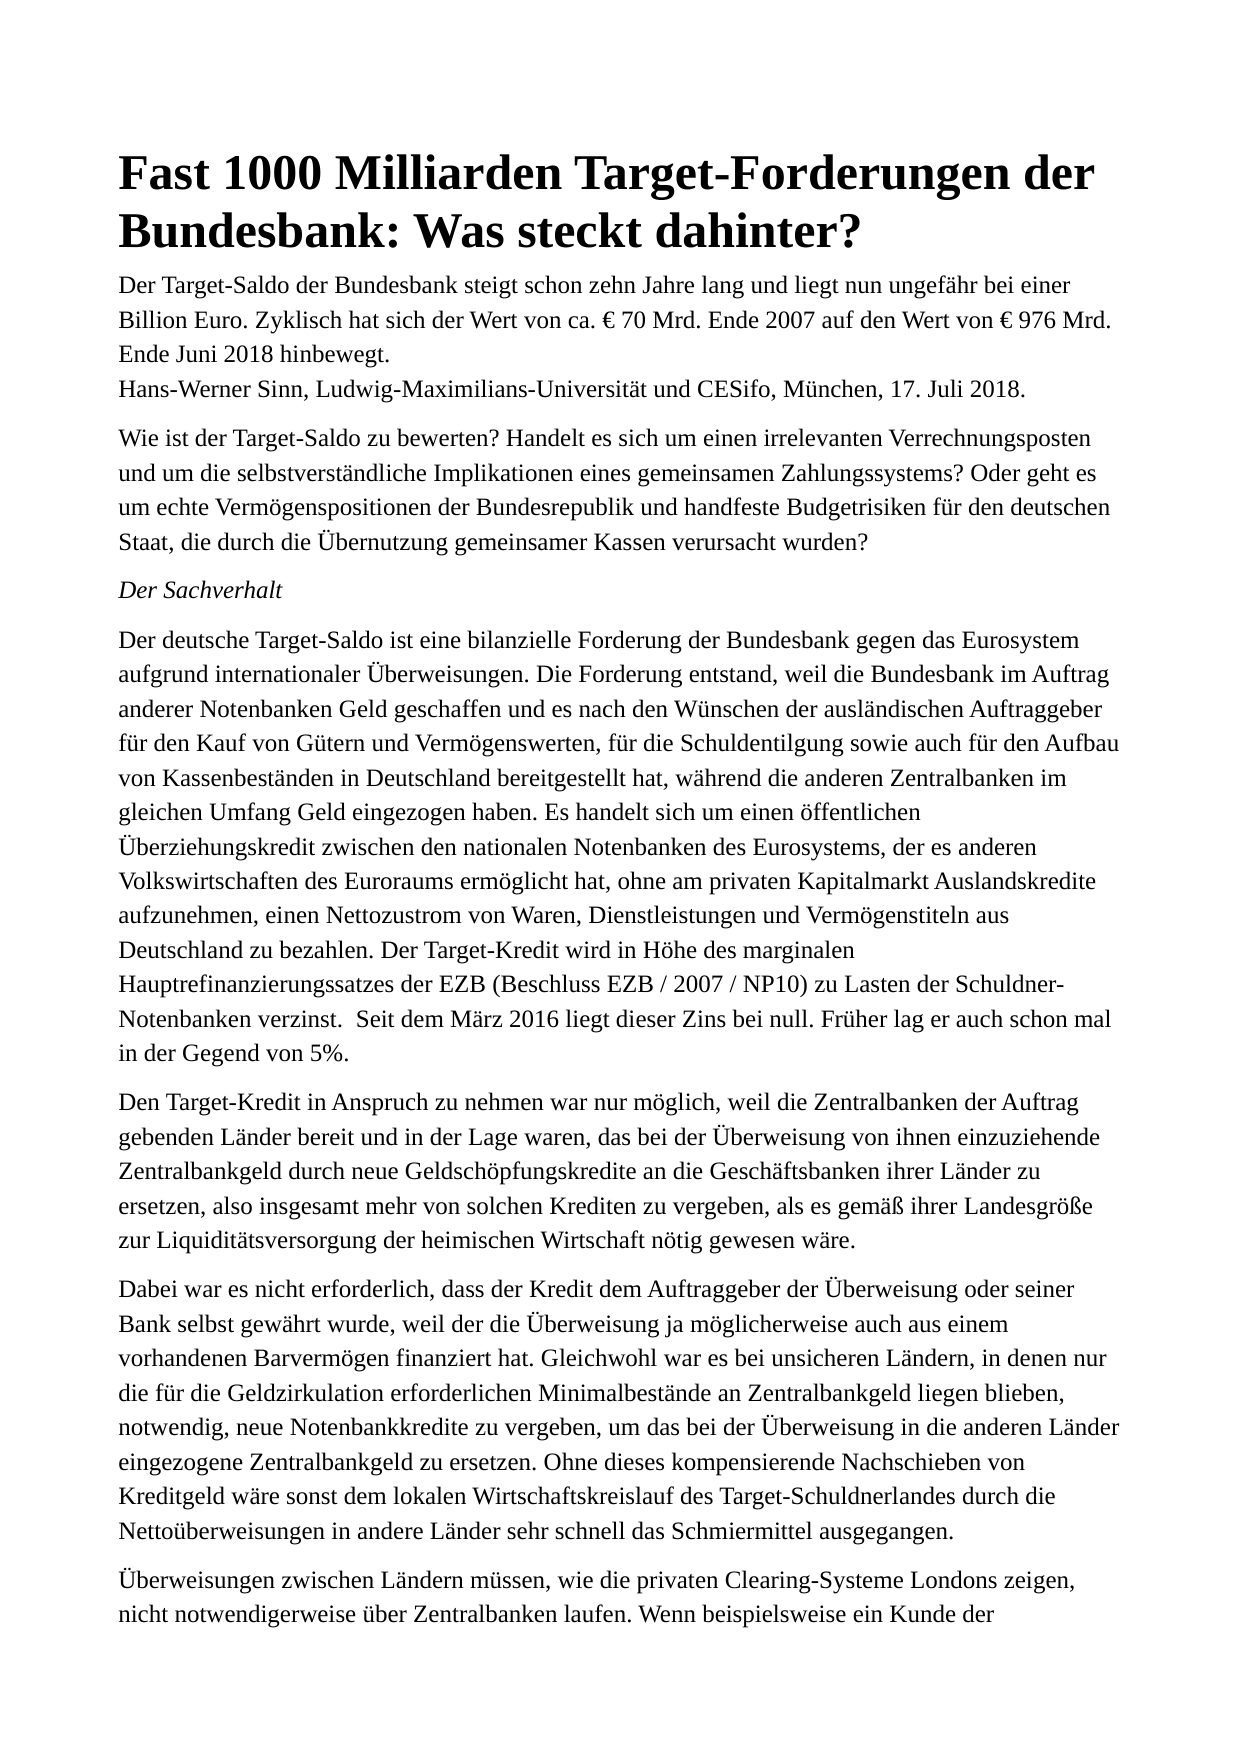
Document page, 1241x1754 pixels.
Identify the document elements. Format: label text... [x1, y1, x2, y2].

text Der Sachverhalt [118, 576, 1122, 604]
text Hans-Werner Sinn, Ludwig-Maximilians-Universität und CESifo, München, 17. Juli 2018. [118, 374, 1122, 403]
text Wie ist der Target-Saldo zu bewerten? Handelt es sich um einen irrelevanten Verrechnungsposten und um die selbstverständliche Implikationen eines gemeinsamen Zahlungssystems? Oder geht es um echte Vermögenspositionen der Bundesrepublik und handfeste Budgetrisiken für den deutschen Staat, die durch die Übernutzung gemeinsamer Kassen verursacht wurden? [118, 423, 1122, 555]
text Der deutsche Target-Saldo ist eine bilanzielle Forderung der Bundesbank gegen das Eurosystem aufgrund internationaler Überweisungen. Die Forderung entstand, weil die Bundesbank im Auftrag anderer Notenbanken Geld geschaffen und es nach den Wünschen der ausländischen Auftraggeber für den Kauf von Gütern und Vermögenswerten, für die Schuldentilgung sowie auch für den Aufbau von Kassenbeständen in Deutschland bereitgestellt hat, während die anderen Zentralbanken im gleichen Umfang Geld eingezogen haben. Es handelt sich um einen öffentlichen Überziehungskredit zwischen den nationalen Notenbanken des Eurosystems, der es anderen Volkswirtschaften des Euroraums ermöglicht hat, ohne am privaten Kapitalmarkt Auslandskredite aufzunehmen, einen Nettozustrom von Waren, Dienstleistungen und Vermögenstiteln aus Deutschland zu bezahlen. Der Target-Kredit wird in Höhe des marginalen Hauptrefinanzierungssatzes der EZB (Beschluss EZB / 2007 / NP10) zu Lasten der Schuldner-Notenbanken verzinst. Seit dem März 2016 liegt dieser Zins bei null. Früher lag er auch schon mal in der Gegend von 5%. [118, 625, 1122, 1067]
text Der Target-Saldo der Bundesbank steigt schon zehn Jahre lang und liegt nun ungefähr bei einer Billion Euro. Zyklisch hat sich der Wert von ca. € 70 Mrd. Ende 2007 auf den Wert von € 976 Mrd. Ende Juni 2018 hinbewegt. [118, 271, 1122, 368]
subtitle Fast 1000 Milliarden Target-Forderungen der Bundesbank: Was steckt dahinter? [118, 143, 1122, 258]
text Den Target-Kredit in Anspruch zu nehmen war nur möglich, weil die Zentralbanken der Auftrag gebenden Länder bereit und in der Lage waren, das bei der Überweisung von ihnen einzuziehende Zentralbankgeld durch neue Geldschöpfungskredite an die Geschäftsbanken ihrer Länder zu ersetzen, also insgesamt mehr von solchen Krediten zu vergeben, als es gemäß ihrer Landesgröße zur Liquiditätsversorgung der heimischen Wirtschaft nötig gewesen wäre. [118, 1087, 1122, 1254]
text Überweisungen zwischen Ländern müssen, wie die privaten Clearing-Systeme Londons zeigen, nicht notwendigerweise über Zentralbanken laufen. Wenn beispielsweise ein Kunde der [118, 1565, 1122, 1628]
text Dabei war es nicht erforderlich, dass der Kredit dem Auftraggeber der Überweisung oder seiner Bank selbst gewährt wurde, weil der die Überweisung ja möglicherweise auch aus einem vorhandenen Barvermögen finanziert hat. Gleichwohl war es bei unsicheren Ländern, in denen nur die für die Geldzirkulation erforderlichen Minimalbestände an Zentralbankgeld liegen blieben, notwendig, neue Notenbankkredite zu vergeben, um das bei der Überweisung in die anderen Länder eingezogene Zentralbankgeld zu ersetzen. Ohne dieses kompensierende Nachschieben von Kreditgeld wäre sonst dem lokalen Wirtschaftskreislauf des Target-Schuldnerlandes durch die Nettoüberweisungen in andere Länder sehr schnell das Schmiermittel ausgegangen. [118, 1274, 1122, 1544]
